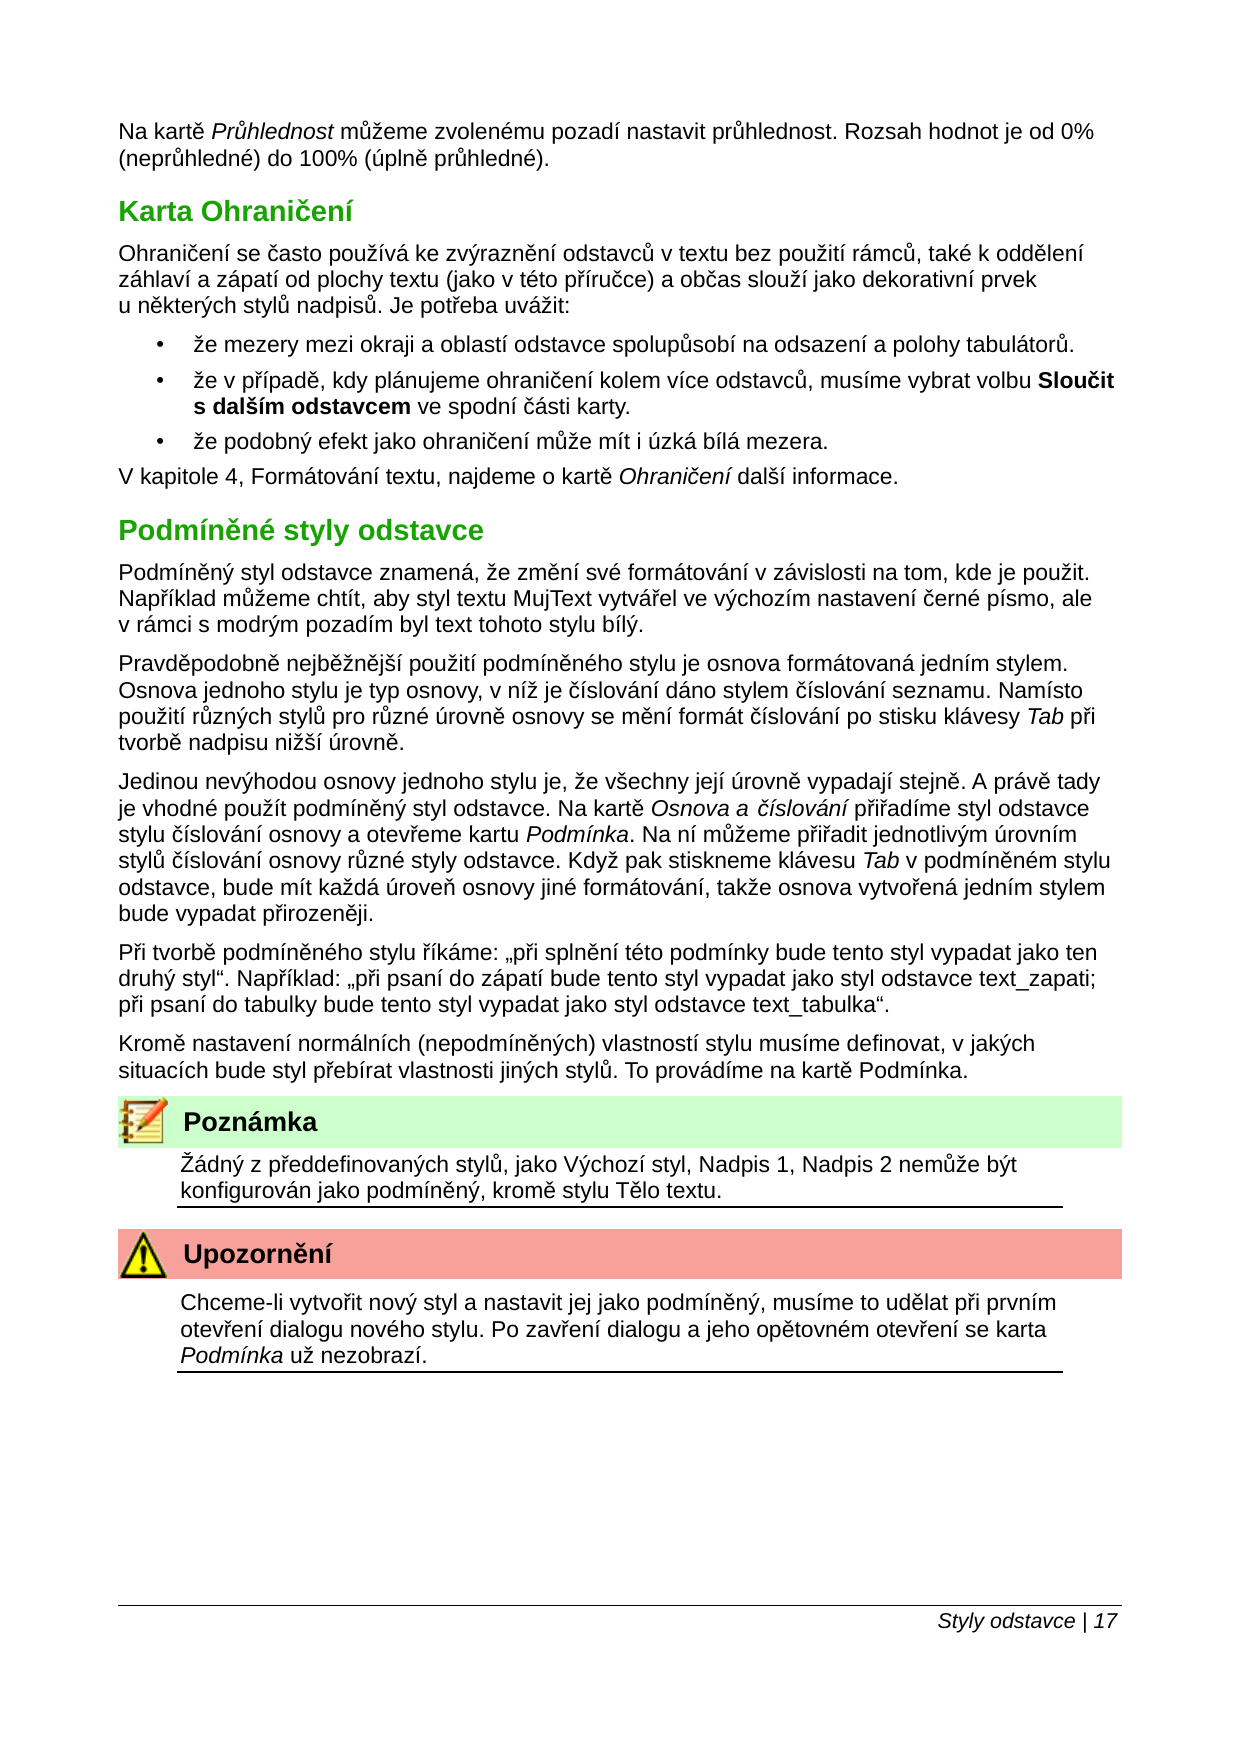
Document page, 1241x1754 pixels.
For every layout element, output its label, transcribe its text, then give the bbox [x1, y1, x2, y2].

list že podobný efekt jako ohraničení může mít i úzká bílá mezera. [156, 428, 1122, 454]
text Při tvorbě podmíněného stylu říkáme: „při splnění této podmínky bude tento styl vypadat jako ten druhý styl“. Například: „při psaní do zápatí bude tento styl vypadat jako styl odstavce text_zapati; při psaní do tabulky bude tento styl vypadat jako styl odstavce text_tabulka“. [118, 939, 1122, 1018]
text Podmíněný styl odstavce znamená, že změní své formátování v závislosti na tom, kde je použit. Například můžeme chtít, aby styl textu MujText vytvářel ve výchozím nastavení černé písmo, ale v rámci s modrým pozadím byl text tohoto stylu bílý. [118, 559, 1122, 638]
list V kapitole 4, Formátování textu, najdeme o kartě Ohraničení další informace. [118, 463, 1122, 490]
picture [119, 1096, 170, 1147]
subtitle Upozornění [118, 1229, 1122, 1279]
picture [119, 1230, 167, 1278]
subtitle Podmíněné styly odstavce [118, 513, 1122, 547]
list že mezery mezi okraji a oblastí odstavce spolupůsobí na odsazení a polohy tabulátorů. [156, 331, 1122, 358]
text Pravděpodobně nejběžnější použití podmíněného stylu je osnova formátovaná jedním stylem. Osnova jednoho stylu je typ osnovy, v níž je číslování dáno stylem číslování seznamu. Namísto použití různých stylů pro různé úrovně osnovy se mění formát číslování po stisku klávesy Tab při tvorbě nadpisu nižší úrovně. [118, 650, 1122, 756]
text Na kartě Průhlednost můžeme zvolenému pozadí nastavit průhlednost. Rozsah hodnot je od 0% (neprůhledné) do 100% (úplně průhledné). [118, 118, 1122, 171]
text Jedinou nevýhodou osnovy jednoho stylu je, že všechny její úrovně vypadají stejně. A právě tady je vhodné použít podmíněný styl odstavce. Na kartě Osnova a číslování přiřadíme styl odstavce stylu číslování osnovy a otevřeme kartu Podmínka. Na ní můžeme přiřadit jednotlivým úrovním stylů číslování osnovy různé styly odstavce. Když pak stiskneme klávesu Tab v podmíněném stylu odstavce, bude mít každá úroveň osnovy jiné formátování, takže osnova vytvořená jedním stylem bude vypadat přirozeněji. [118, 768, 1122, 926]
list Ohraničení se často používá ke zvýraznění odstavců v textu bez použití rámců, také k oddělení záhlaví a zápatí od plochy textu (jako v této příručce) a občas slouží jako dekorativní prvek u některých stylů nadpisů. Je potřeba uvážit: [118, 240, 1122, 319]
text Kromě nastavení normálních (nepodmíněných) vlastností stylu musíme definovat, v jakých situacích bude styl přebírat vlastnosti jiných stylů. To provádíme na kartě Podmínka. [118, 1030, 1122, 1083]
text Žádný z předdefinovaných stylů, jako Výchozí styl, Nadpis 1, Nadpis 2 nemůže být konfigurován jako podmíněný, kromě stylu Tělo textu. [177, 1148, 1063, 1206]
subtitle Karta Ohraničení [118, 194, 1122, 228]
subtitle Poznámka [118, 1096, 1122, 1148]
text Chceme-li vytvořit nový styl a nastavit jej jako podmíněný, musíme to udělat při prvním otevření dialogu nového stylu. Po zavření dialogu a jeho opětovném otevření se karta Podmínka už nezobrazí. [177, 1286, 1063, 1371]
list že v případě, kdy plánujeme ohraničení kolem více odstavců, musíme vybrat volbu Sloučit s dalším odstavcem ve spodní části karty. [156, 367, 1122, 419]
